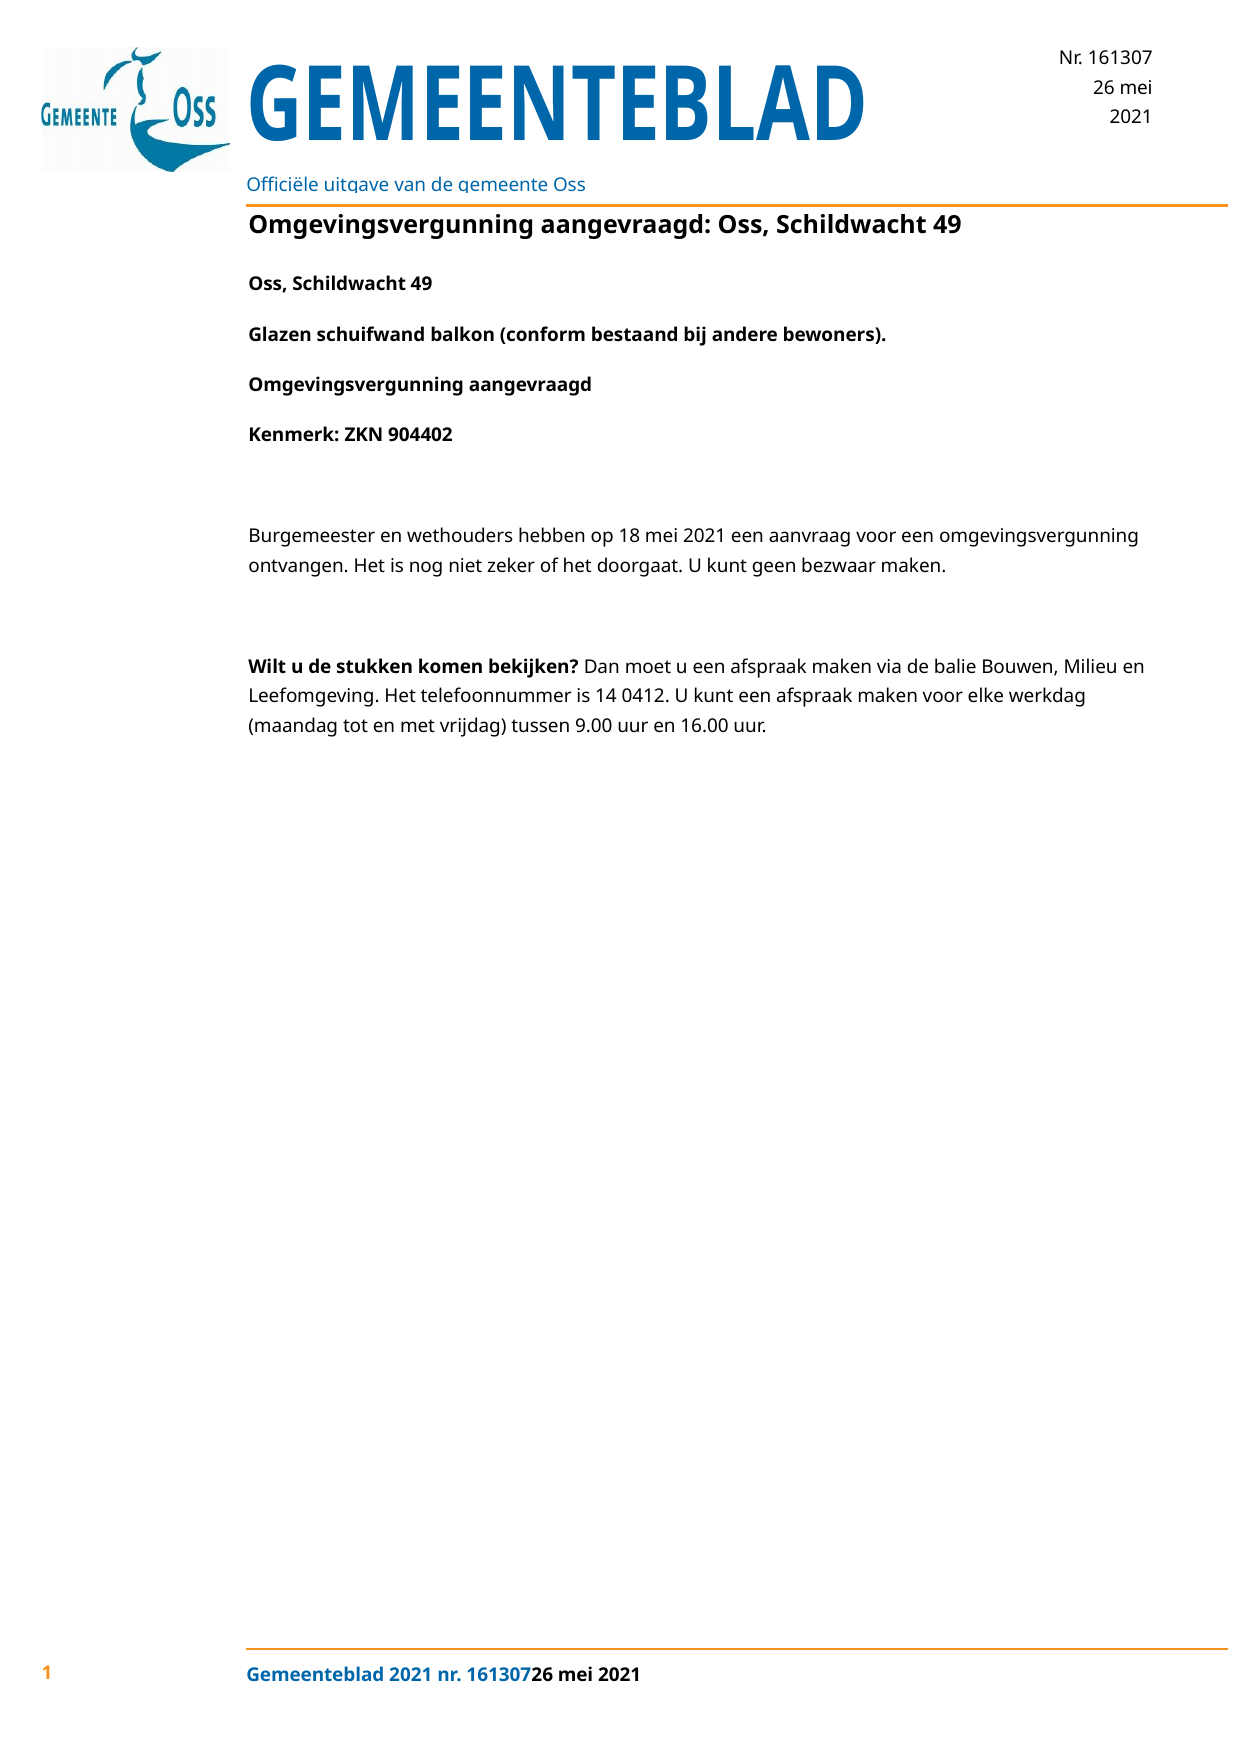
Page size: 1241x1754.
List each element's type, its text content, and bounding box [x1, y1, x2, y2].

text Glazen schuifwand balkon (conform bestaand bij andere bewoners). [248, 321, 1152, 346]
picture [41, 47, 231, 172]
text Omgevingsvergunning aangevraagd: Oss, Schildwacht 49 [248, 207, 1152, 241]
text Oss, Schildwacht 49 [248, 270, 1152, 296]
text Kenmerk: ZKN 904402 [248, 422, 1152, 447]
text Burgemeester en wethouders hebben op 18 mei 2021 een aanvraag voor een omgevingsvergunning ontvangen. Het is nog niet zeker of het doorgaat. U kunt geen bezwaar maken. [248, 522, 1152, 578]
text Wilt u de stukken komen bekijken? Dan moet u een afspraak maken via de balie Bouwen, Milieu en Leefomgeving. Het telefoonnummer is 14 0412. U kunt een afspraak maken voor elke werkdag (maandag tot en met vrijdag) tussen 9.00 uur en 16.00 uur. [248, 653, 1152, 738]
text Omgevingsvergunning aangevraagd [248, 371, 1152, 397]
